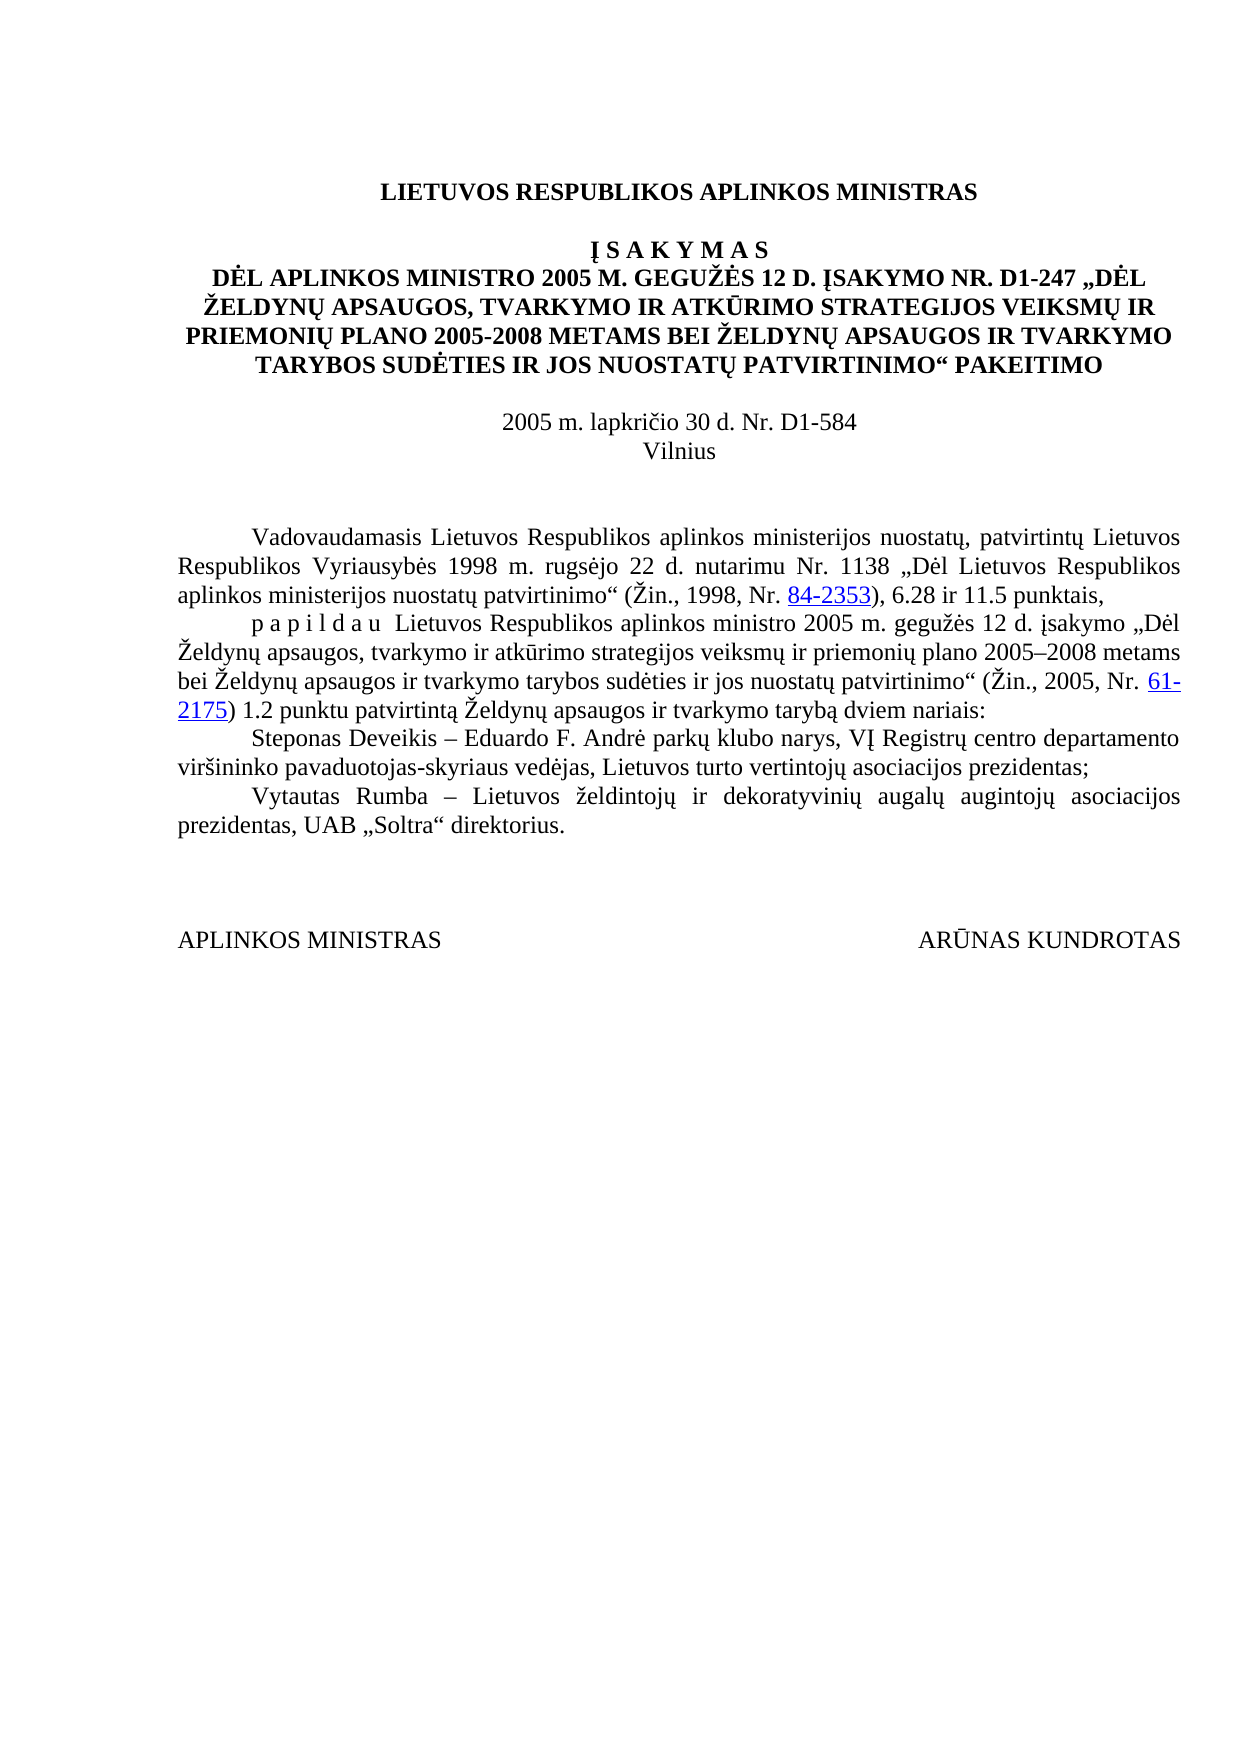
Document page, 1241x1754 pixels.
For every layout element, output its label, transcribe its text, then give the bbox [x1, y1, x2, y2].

text LIETUVOS RESPUBLIKOS APLINKOS MINISTRAS [177, 177, 1181, 206]
text APLINKOS MINISTRAS ARŪNAS KUNDROTAS [177, 925, 1181, 953]
text DĖL APLINKOS MINISTRO 2005 M. GEGUŽĖS 12 D. ĮSAKYMO NR. D1-247 „DĖL ŽELDYNŲ APSAUGOS, TVARKYMO IR ATKŪRIMO STRATEGIJOS VEIKSMŲ IR PRIEMONIŲ PLANO 2005-2008 METAMS BEI ŽELDYNŲ APSAUGOS IR TVARKYMO TARYBOS SUDĖTIES IR JOS NUOSTATŲ PATVIRTINIMO“ PAKEITIMO [177, 263, 1181, 378]
text papildau Lietuvos Respublikos aplinkos ministro 2005 m. gegužės 12 d. įsakymo „Dėl želdynų apsaugos, tvarkymo ir atkūrimo strategijos veiksmų ir priemonių plano 2005–2008 metams bei želdynų apsaugos ir tvarkymo tarybos sudėties ir jos nuostatų patvirtinimo“ (Žin., 2005, Nr. 61-2175) 1.2 punktu patvirtintą Želdynų apsaugos ir tvarkymo tarybą dviem nariais: [177, 608, 1181, 723]
text 2005 m. lapkričio 30 d. Nr. D1-584 [177, 407, 1181, 436]
text Vilnius [177, 436, 1181, 465]
text Steponas Deveikis – Eduardo F. Andrė parkų klubo narys, VĮ Registrų centro departamento viršininko pavaduotojas-skyriaus vedėjas, Lietuvos turto vertintojų asociacijos prezidentas; [177, 723, 1181, 781]
text Vytautas Rumba – Lietuvos želdintojų ir dekoratyvinių augalų augintojų asociacijos prezidentas, UAB „Soltra“ direktorius. [177, 781, 1181, 838]
text Į S A K Y M A S [177, 235, 1181, 263]
text Vadovaudamasis Lietuvos Respublikos aplinkos ministerijos nuostatų, patvirtintų Lietuvos Respublikos Vyriausybės 1998 m. rugsėjo 22 d. nutarimu Nr. 1138 „Dėl Lietuvos Respublikos aplinkos ministerijos nuostatų patvirtinimo“ (Žin., 1998, Nr. 84-2353), 6.28 ir 11.5 punktais, [177, 522, 1181, 608]
